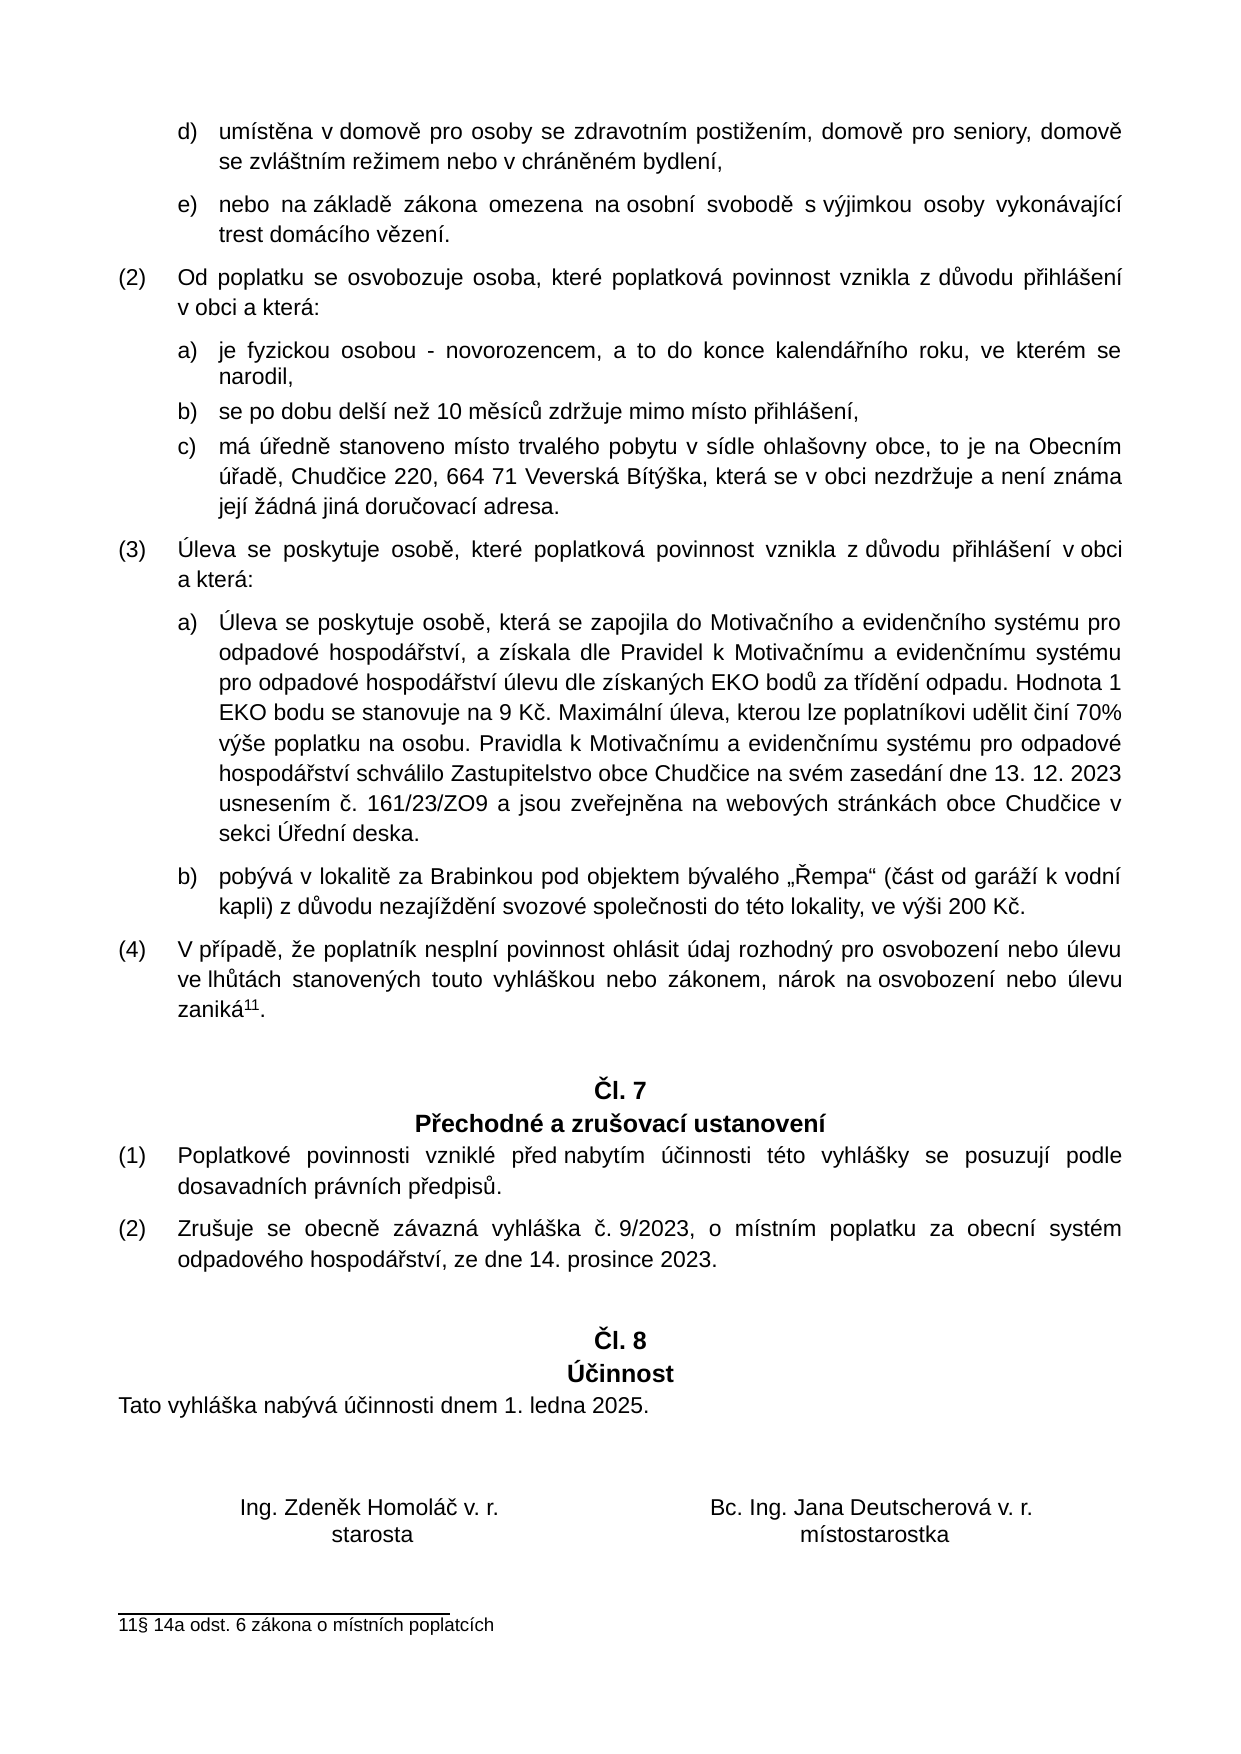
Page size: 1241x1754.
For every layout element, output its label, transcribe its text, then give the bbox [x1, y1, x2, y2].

list § 14a odst. 6 zákona o místních poplatcích [118, 1614, 1122, 1635]
list Poplatkové povinnosti vzniklé před nabytím účinnosti této vyhlášky se posuzují podle dosavadních právních předpisů. [118, 1142, 1122, 1199]
list pobývá v lokalitě za Brabinkou pod objektem bývalého „Řempa“ (část od garáží k vodní kapli) z důvodu nezajíždění svozové společnosti do této lokality, ve výši 200 Kč. [177, 863, 1122, 919]
list se po dobu delší než 10 měsíců zdržuje mimo místo přihlášení, [177, 398, 1122, 424]
list Od poplatku se osvobozuje osoba, které poplatková povinnost vznikla z důvodu přihlášení v obci a která: [118, 264, 1122, 321]
list Zrušuje se obecně závazná vyhláška č. 9/2023, o místním poplatku za obecní systém odpadového hospodářství, ze dne 14. prosince 2023. [118, 1215, 1122, 1272]
list nebo na základě zákona omezena na osobní svobodě s výjimkou osoby vykonávající trest domácího vězení. [177, 191, 1122, 248]
list je fyzickou osobou - novorozencem, a to do konce kalendářního roku, ve kterém se narodil, [177, 337, 1122, 389]
text Tato vyhláška nabývá účinnosti dnem 1. ledna 2025. [118, 1392, 1122, 1418]
list má úředně stanoveno místo trvalého pobytu v sídle ohlašovny obce, to je na Obecním úřadě, Chudčice 220, 664 71 Veverská Bítýška, která se v obci nezdržuje a není známa její žádná jiná doručovací adresa. [177, 433, 1122, 519]
subtitle Čl. 8 Účinnost [118, 1326, 1122, 1387]
table_header Ing. Zdeněk Homoláč v. r. starosta [118, 1435, 620, 1553]
table_header Bc. Ing. Jana Deutscherová v. r. místostarostka [620, 1435, 1122, 1553]
list umístěna v domově pro osoby se zdravotním postižením, domově pro seniory, domově se zvláštním režimem nebo v chráněném bydlení, [177, 118, 1122, 175]
subtitle Čl. 7 Přechodné a zrušovací ustanovení [118, 1076, 1122, 1138]
list V případě, že poplatník nesplní povinnost ohlásit údaj rozhodný pro osvobození nebo úlevu ve lhůtách stanovených touto vyhláškou nebo zákonem, nárok na osvobození nebo úlevu zaniká. [118, 936, 1122, 1022]
list Úleva se poskytuje osobě, které poplatková povinnost vznikla z důvodu přihlášení v obci a která: [118, 536, 1122, 592]
list Úleva se poskytuje osobě, která se zapojila do Motivačního a evidenčního systému pro odpadové hospodářství, a získala dle Pravidel k Motivačnímu a evidenčnímu systému pro odpadové hospodářství úlevu dle získaných EKO bodů za třídění odpadu. Hodnota 1 EKO bodu se stanovuje na 9 Kč. Maximální úleva, kterou lze poplatníkovi udělit činí 70% výše poplatku na osobu. Pravidla k Motivačnímu a evidenčnímu systému pro odpadové hospodářství schválilo Zastupitelstvo obce Chudčice na svém zasedání dne 13. 12. 2023 usnesením č. 161/23/ZO9 a jsou zveřejněna na webových stránkách obce Chudčice v sekci Úřední deska. [177, 609, 1122, 846]
